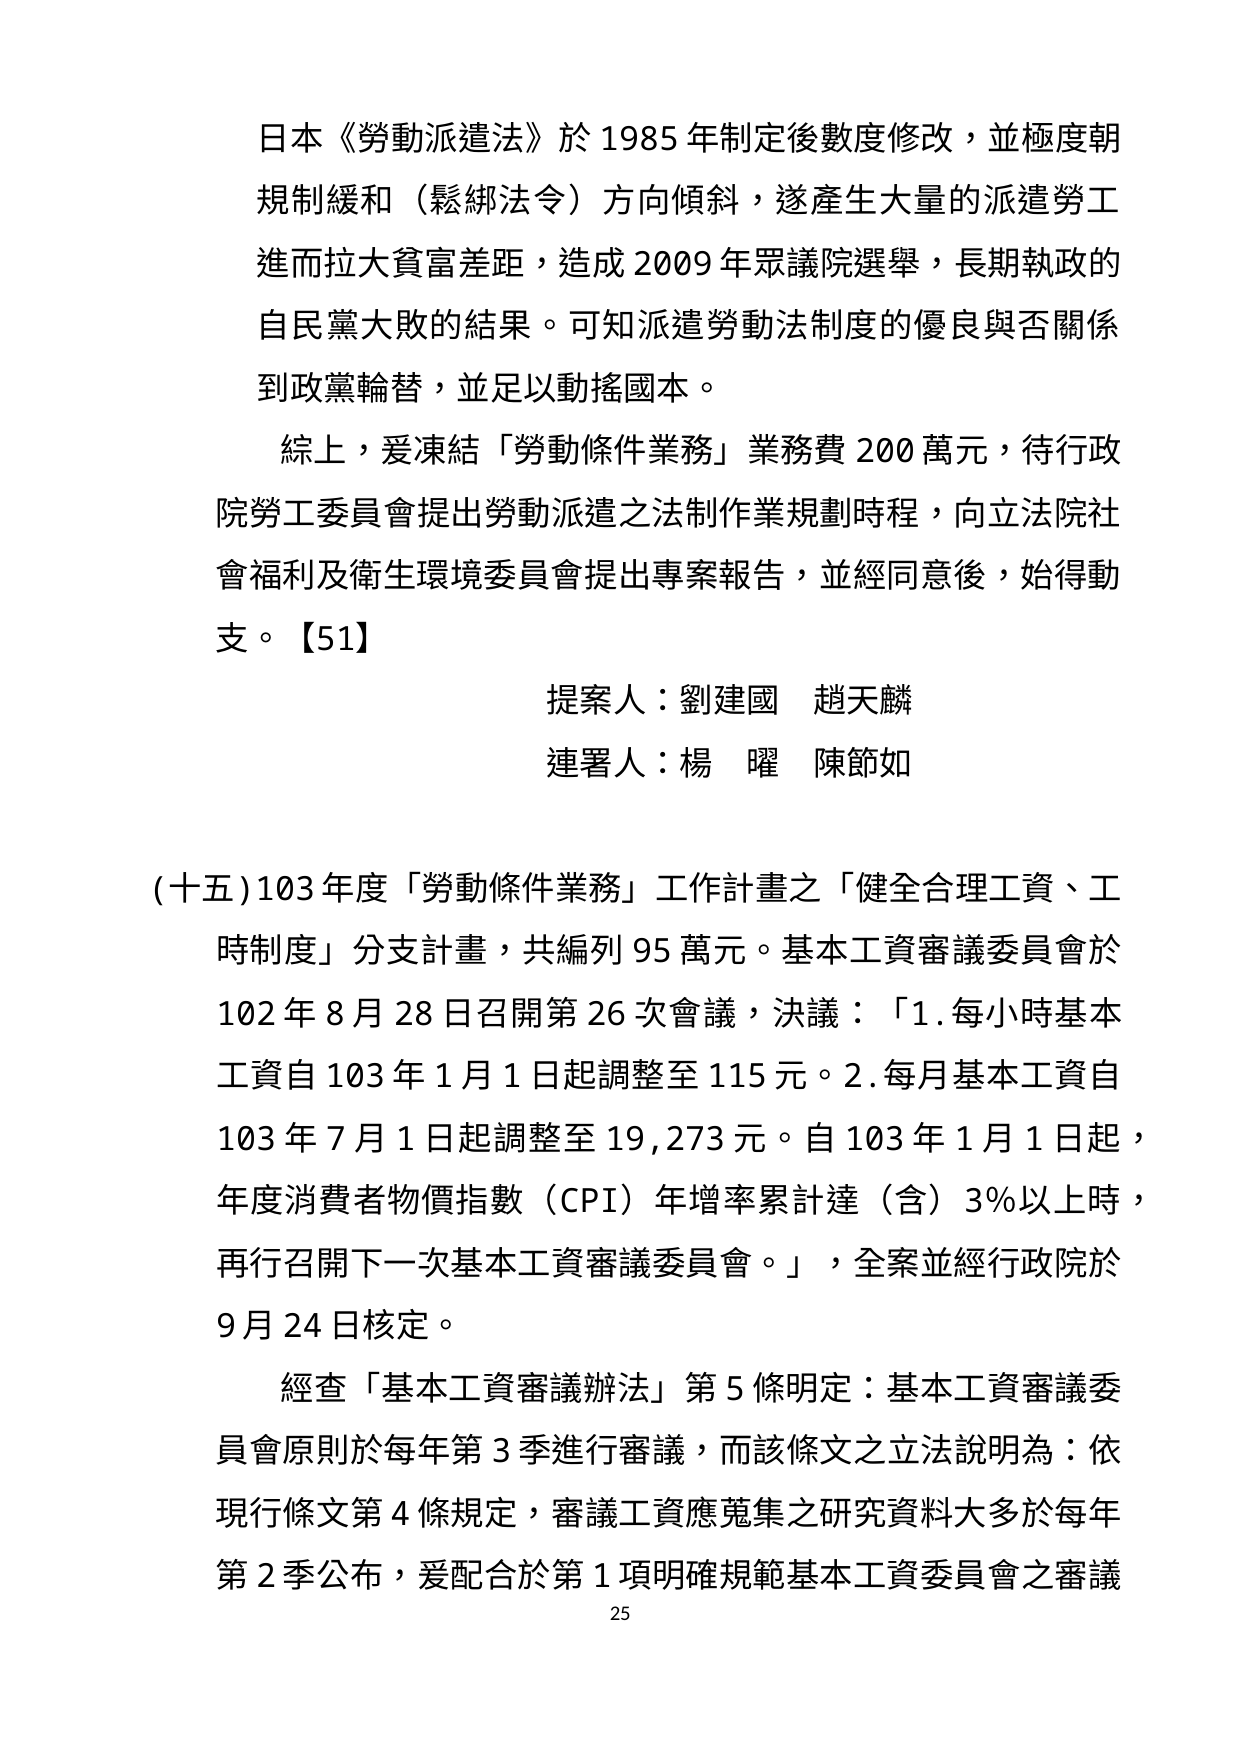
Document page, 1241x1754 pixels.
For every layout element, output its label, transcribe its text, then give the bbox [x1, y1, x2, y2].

text (十五)103年度「勞動條件業務」工作計畫之「健全合理工資、工時制度」分支計畫，共編列95萬元。基本工資審議委員會於102年8月28日召開第26次會議，決議：「1.每小時基本工資自103年1月1日起調整至115元。2.每月基本工資自103年7月1日起調整至19,273元。自103年1月1日起，年度消費者物價指數（CPI）年增率累計達（含）3％以上時，再行召開下一次基本工資審議委員會。」，全案並經行政院於9月24日核定。 [148, 844, 1122, 1344]
text 提案人：劉建國 趙天麟 [118, 657, 1122, 719]
text 3.有關勞動派遣問題，在全球企業快速變遷、產業及工作型態朝向多元化發展、國內勞動法規日益增多，以及勞工意識抬頭的影響下，企業採用非典型勞動僱用型態日漸普遍，勞動派遣已成企業的常見僱用模式，勞動派遣的僱用型態和傳統的僱用型態所產生的雇傭關備有著相當的差異。過去單純的雇主與員工之直線關係，現在演變成派遣企業、派遣勞工與要派企業之複雜三角關係，但有關勞動派遣之相關法令仍付之闕如，行政院勞工委員會顯然怠忽職權。日本《勞動派遣法》於1985年制定後數度修改，並極度朝規制緩和（鬆綁法令）方向傾斜，遂產生大量的派遣勞工，進而拉大貧富差距，造成2009年眾議院選舉，長期執政的自民黨大敗的結果。可知派遣勞動法制度的優良與否關係到政黨輪替，並足以動搖國本。 [219, 94, 1122, 407]
text 綜上，爰凍結「勞動條件業務」業務費200萬元，待行政院勞工委員會提出勞動派遣之法制作業規劃時程，向立法院社會福利及衛生環境委員會提出專案報告，並經同意後，始得動支。【51】 [216, 407, 1122, 657]
text 經查「基本工資審議辦法」第5條明定：基本工資審議委員會原則於每年第3季進行審議，而該條文之立法說明為：依現行條文第4條規定，審議工資應蒐集之研究資料大多於每年第2季公布，爰配合於第1項明確規範基本工資委員會之審議 [216, 1344, 1122, 1594]
text 連署人：楊 曜 陳節如 [546, 719, 1122, 782]
